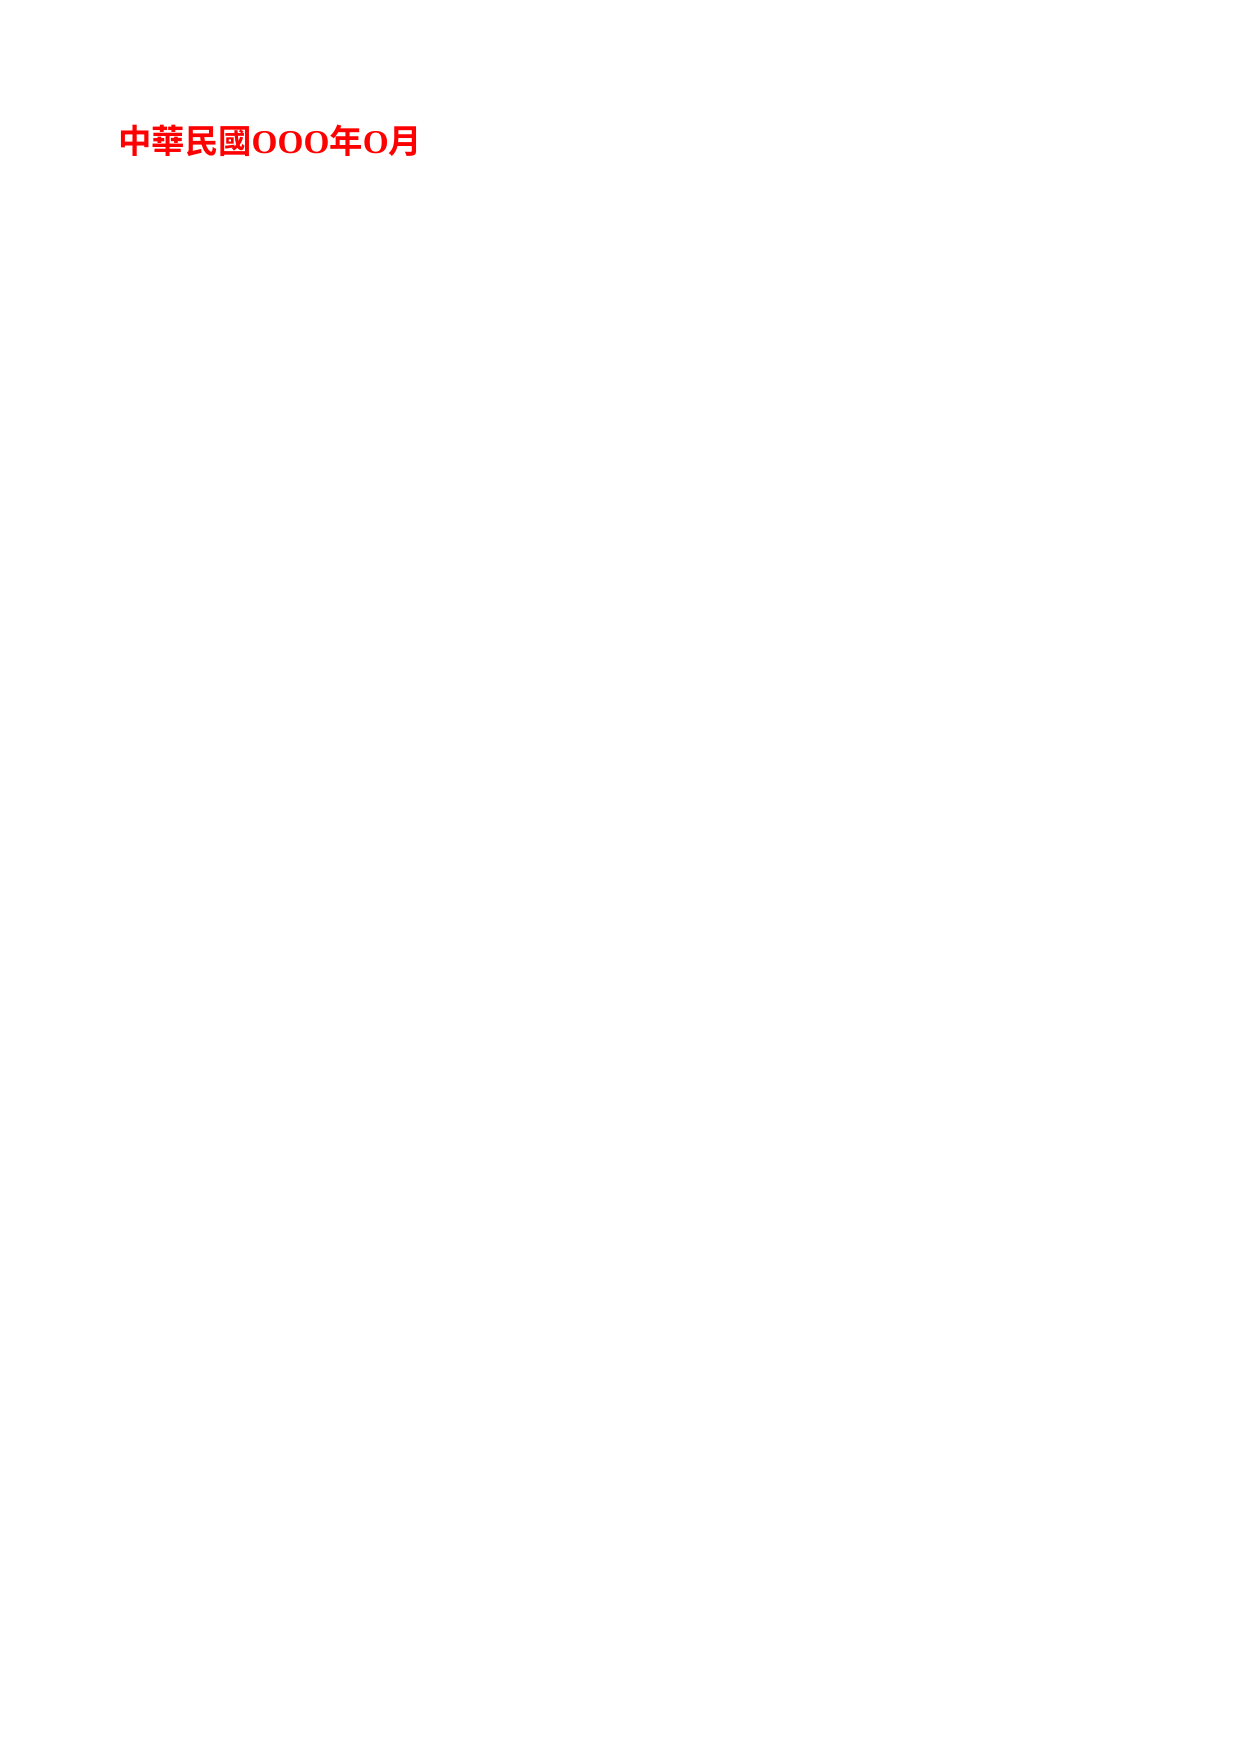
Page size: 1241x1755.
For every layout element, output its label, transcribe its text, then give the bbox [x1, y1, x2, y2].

text 中華民國OOO年O月 [118, 97, 1122, 160]
